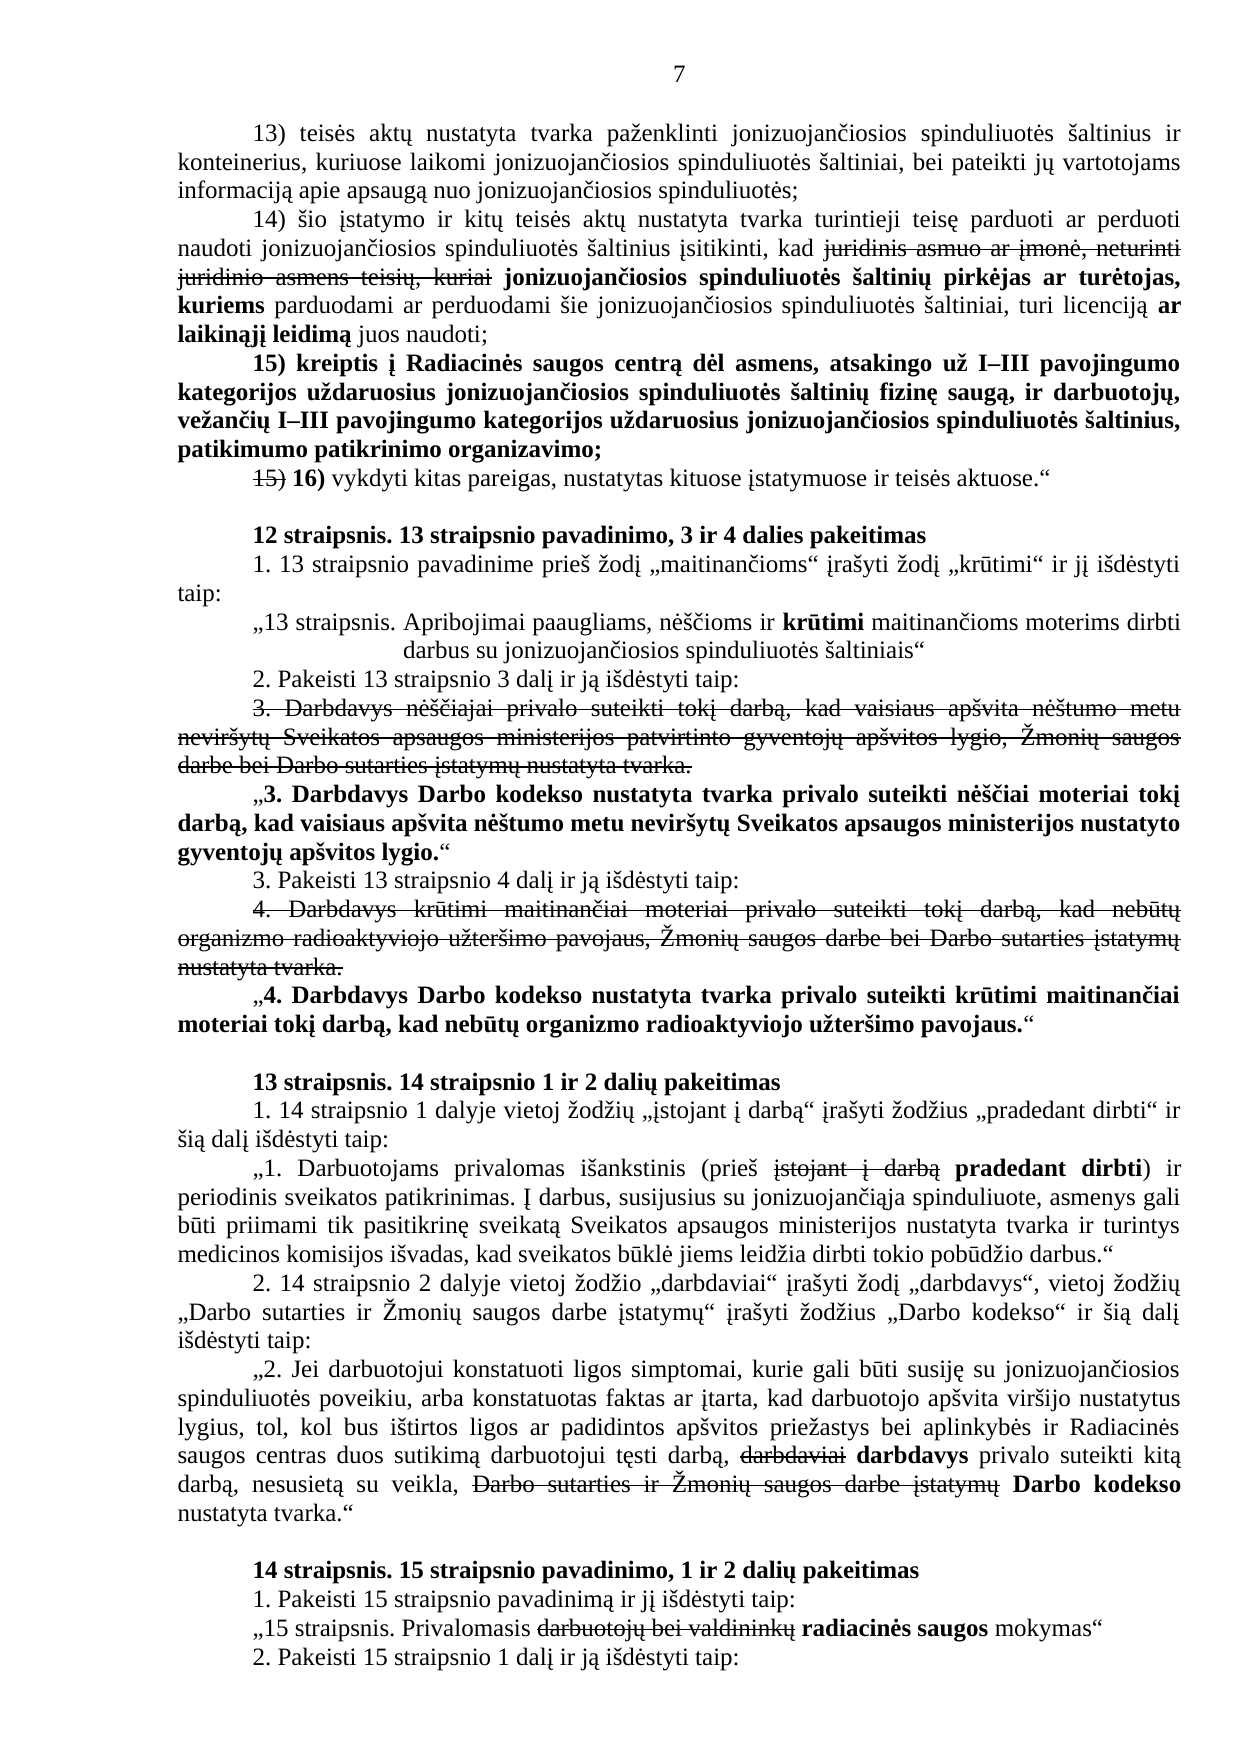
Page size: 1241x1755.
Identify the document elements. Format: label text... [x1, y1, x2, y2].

text 13) teisės aktų nustatyta tvarka paženklinti jonizuojančiosios spinduliuotės šaltinius ir konteinerius, kuriuose laikomi jonizuojančiosios spinduliuotės šaltiniai, bei pateikti jų vartotojams informaciją apie apsaugą nuo jonizuojančiosios spinduliuotės; [177, 118, 1181, 204]
text 3. Pakeisti 13 straipsnio 4 dalį ir ją išdėstyti taip: [177, 866, 1181, 894]
text „4. Darbdavys Darbo kodekso nustatyta tvarka privalo suteikti krūtimi maitinančiai moteriai tokį darbą, kad nebūtų organizmo radioaktyviojo užteršimo pavojaus.“ [177, 981, 1181, 1038]
text 3. Darbdavys nėščiajai privalo suteikti tokį darbą, kad vaisiaus apšvita nėštumo metu neviršytų Sveikatos apsaugos ministerijos patvirtinto gyventojų apšvitos lygio, Žmonių saugos darbe bei Darbo sutarties įstatymų nustatyta tvarka. [177, 738, 1181, 779]
text 14) šio įstatymo ir kitų teisės aktų nustatyta tvarka turintieji teisę parduoti ar perduoti naudoti jonizuojančiosios spinduliuotės šaltinius įsitikinti, kad juridinis asmuo ar įmonė, neturinti juridinio asmens teisių, kuriai jonizuojančiosios spinduliuotės šaltinių pirkėjas ar turėtojas, kuriems parduodami ar perduodami šie jonizuojančiosios spinduliuotės šaltiniai, turi licenciją ar laikinąjį leidimą juos naudoti; [177, 204, 1181, 348]
text 15) kreiptis į Radiacinės saugos centrą dėl asmens, atsakingo už I–III pavojingumo kategorijos uždaruosius jonizuojančiosios spinduliuotės šaltinių fizinę saugą, ir darbuotojų, vežančių I–III pavojingumo kategorijos uždaruosius jonizuojančiosios spinduliuotės šaltinius, patikimumo patikrinimo organizavimo; [177, 348, 1181, 463]
text 1. 14 straipsnio 1 dalyje vietoj žodžių „įstojant į darbą“ įrašyti žodžius „pradedant dirbti“ ir šią dalį išdėstyti taip: [177, 1096, 1181, 1153]
text 1. 13 straipsnio pavadinime prieš žodį „maitinančioms“ įrašyti žodį „krūtimi“ ir jį išdėstyti taip: [177, 549, 1181, 607]
text „1. Darbuotojams privalomas išankstinis (prieš įstojant į darbą pradedant dirbti) ir periodinis sveikatos patikrinimas. Į darbus, susijusius su jonizuojančiąja spinduliuote, asmenys gali būti priimami tik pasitikrinę sveikatą Sveikatos apsaugos ministerijos nustatyta tvarka ir turintys medicinos komisijos išvadas, kad sveikatos būklė jiems leidžia dirbti tokio pobūdžio darbus.“ [177, 1153, 1181, 1268]
text 4. Darbdavys krūtimi maitinančiai moteriai privalo suteikti tokį darbą, kad nebūtų organizmo radioaktyviojo užteršimo pavojaus, Žmonių saugos darbe bei Darbo sutarties įstatymų nustatyta tvarka. [177, 894, 1181, 939]
text 2. Pakeisti 15 straipsnio 1 dalį ir ją išdėstyti taip: [177, 1642, 1181, 1671]
text 12 straipsnis. 13 straipsnio pavadinimo, 3 ir 4 dalies pakeitimas [177, 521, 1181, 549]
text „13 straipsnis. Apribojimai paaugliams, nėščioms ir krūtimi maitinančioms moterims dirbti darbus su jonizuojančiosios spinduliuotės šaltiniais“ [252, 607, 1181, 664]
text „2. Jei darbuotojui konstatuoti ligos simptomai, kurie gali būti susiję su jonizuojančiosios spinduliuotės poveikiu, arba konstatuotas faktas ar įtarta, kad darbuotojo apšvita viršijo nustatytus lygius, tol, kol bus ištirtos ligos ar padidintos apšvitos priežastys bei aplinkybės ir Radiacinės saugos centras duos sutikimą darbuotojui tęsti darbą, darbdaviai darbdavys privalo suteikti kitą darbą, nesusietą su veikla, Darbo sutarties ir Žmonių saugos darbe įstatymų Darbo kodekso nustatyta tvarka.“ [177, 1354, 1181, 1527]
text 2. 14 straipsnio 2 dalyje vietoj žodžio „darbdaviai“ įrašyti žodį „darbdavys“, vietoj žodžių „Darbo sutarties ir Žmonių saugos darbe įstatymų“ įrašyti žodžius „Darbo kodekso“ ir šią dalį išdėstyti taip: [177, 1268, 1181, 1354]
text 2. Pakeisti 13 straipsnio 3 dalį ir ją išdėstyti taip: [177, 664, 1181, 693]
text 3. Darbdavys nėščiajai privalo suteikti tokį darbą, kad vaisiaus apšvita nėštumo metu neviršytų Sveikatos apsaugos ministerijos patvirtinto gyventojų apšvitos lygio, Žmonių saugos darbe bei Darbo sutarties įstatymų nustatyta tvarka. [177, 693, 1181, 737]
text „15 straipsnis. Privalomasis darbuotojų bei valdininkų radiacinės saugos mokymas“ [177, 1613, 1181, 1642]
text 13 straipsnis. 14 straipsnio 1 ir 2 dalių pakeitimas [177, 1067, 1181, 1096]
text 1. Pakeisti 15 straipsnio pavadinimą ir jį išdėstyti taip: [177, 1584, 1181, 1613]
text „3. Darbdavys Darbo kodekso nustatyta tvarka privalo suteikti nėščiai moteriai tokį darbą, kad vaisiaus apšvita nėštumo metu neviršytų Sveikatos apsaugos ministerijos nustatyto gyventojų apšvitos lygio.“ [177, 779, 1181, 866]
text 14 straipsnis. 15 straipsnio pavadinimo, 1 ir 2 dalių pakeitimas [177, 1556, 1181, 1584]
text 15) 16) vykdyti kitas pareigas, nustatytas kituose įstatymuose ir teisės aktuose.“ [177, 463, 1181, 492]
text 4. Darbdavys krūtimi maitinančiai moteriai privalo suteikti tokį darbą, kad nebūtų organizmo radioaktyviojo užteršimo pavojaus, Žmonių saugos darbe bei Darbo sutarties įstatymų nustatyta tvarka. [177, 940, 1181, 981]
